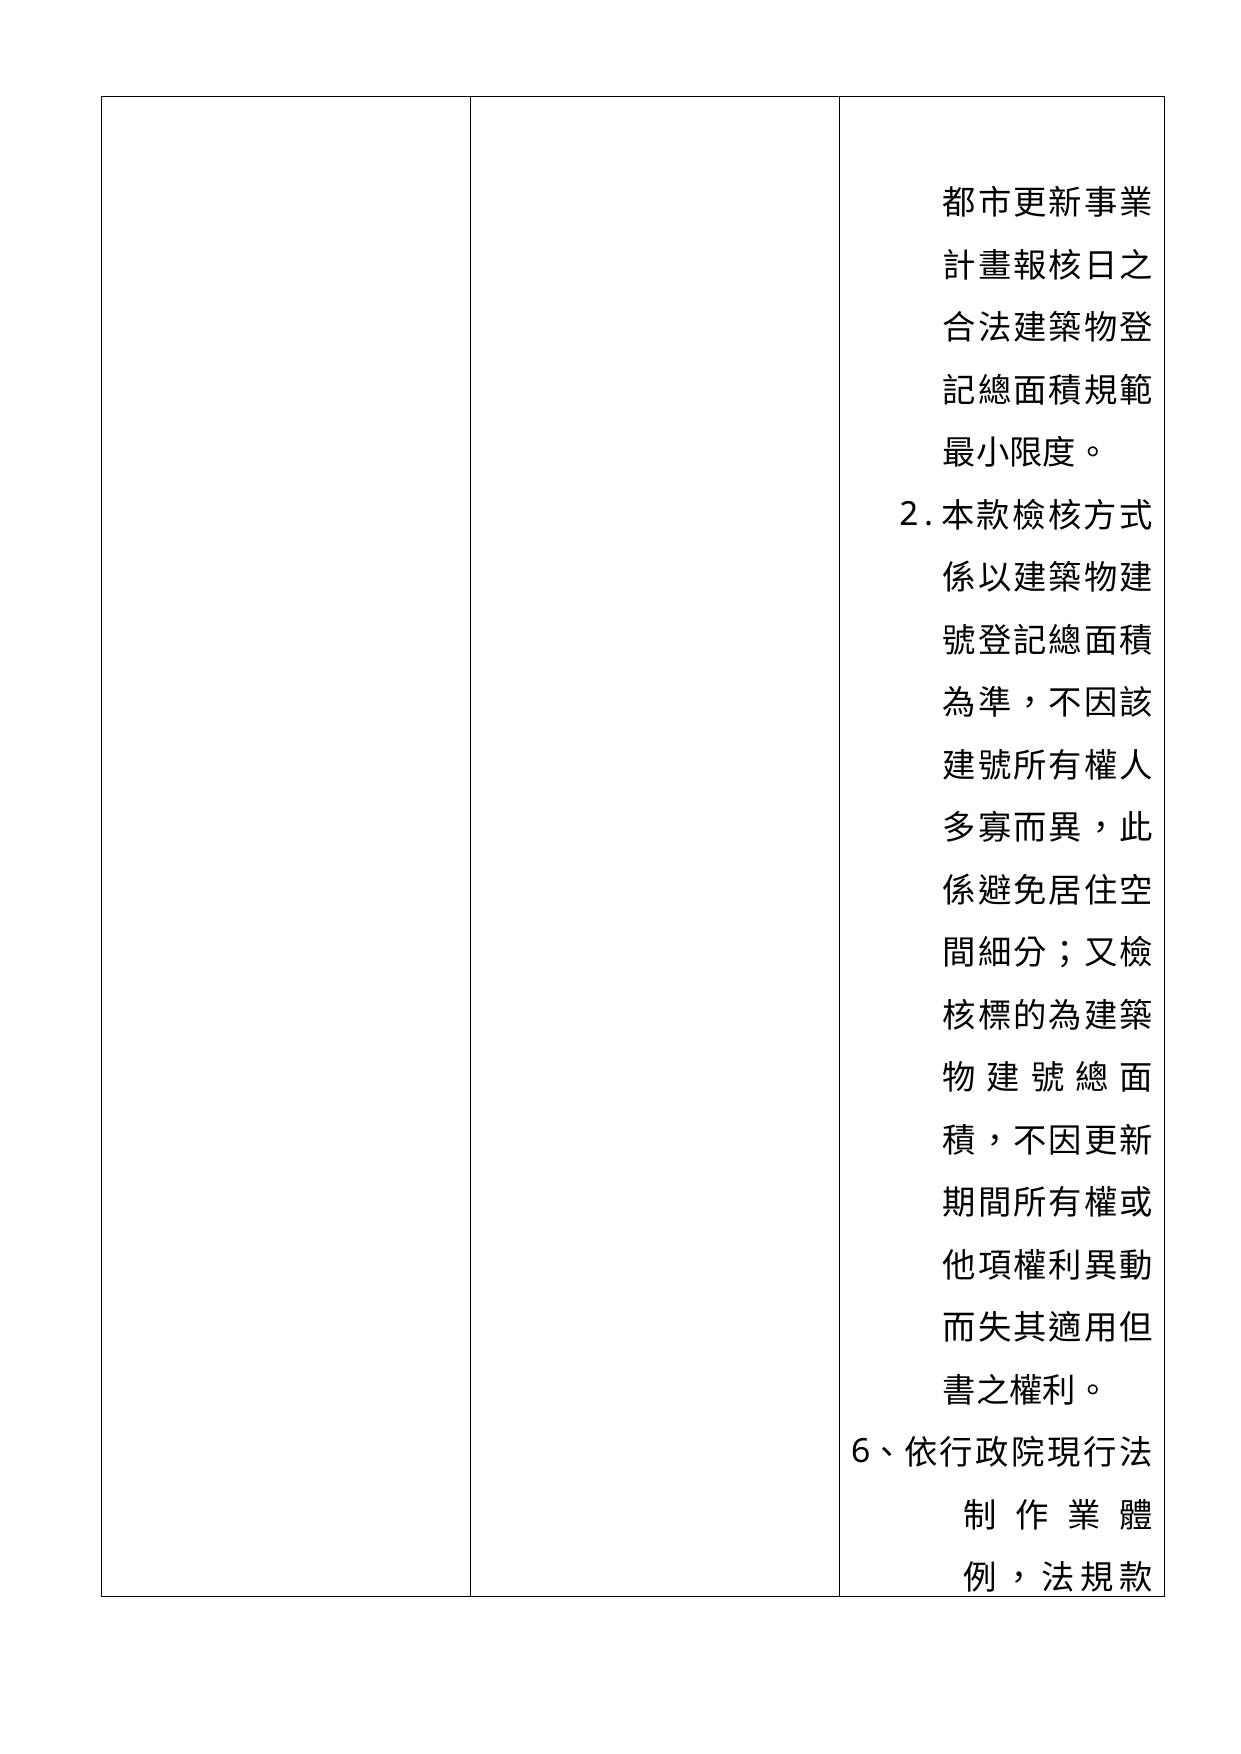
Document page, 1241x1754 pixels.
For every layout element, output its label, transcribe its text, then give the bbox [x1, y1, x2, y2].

table_cell 配合第二條規定修正「主管機關」等文字。 都市更新條例第三十條之條次已修正為第五十一條，爰修正相關文字。 本市實務上檢核權利變換最小分配面積單元基準時，係依權利變換後應分配之建築物登記總面積扣除雨遮、露臺及陽台面積後，是否符合不小於四十六平方公尺面積來進行檢核，並非依個案及相關考量因素訂定最小分配面積單元基準，且現行條文第二項內涵，即為前述最小分配面積單元基準之認定方式，爰將現條文第一項及第二項文字，合併為修正條文本文，以茲明確。 訂定最小分配面積單元基準，除依都市更新條例第五十一條規定執行共同負擔折價抵付機制，認定不能參與都市更新者外，亦關注市民更新後居住水準，維持住宅使用基礎之室內空間。 現行條文除整宅外，全市都市更新案一體適用不小於四十六平方公尺之規定，經檢討確實遇部分特殊情況時，有缺乏規劃設計彈性之情形，爰就下列情形予以彈性放寬： (一)實施者分配之建築物係本市都市更新處九十三年四月十五日北市都新事字第０九三三００四二七００號函釋且執行有案，實施者獲配部分非屬原住戶所有，尊重市場機制作適當規劃。 (二)社會住宅、公有職務宿舍： 1.社會住宅係指住宅法第三條所稱由政府興辦或獎勵民間興辦，專供出租之用之住宅及其必要附屬設施；公有職務宿舍係指各級政府機關為執行職務需要，供編制內或非編制內人員借用之宿舍。 2.社會住宅及公有職務宿舍有其主管機關設置基準法令，且其租、借用行為非屬長期居住，爰與自用住宅區別。 (三)分配之建築物作商業使用： 1.商業使用空間非屬本條立法原意保障之對象，考量原所有權人或他項權利人分回一樓店面空間有限，以及商用不動產使用效益，故有賦予彈性設計必要。 2.商業使用之使用組別依臺北市土地使用分區管制自治條例予以認定，並由市政府公告之。 (四)原建築物登記總面積小於四十六平方公尺： 1.原持有小面積房地之所有權人經共同負擔折價抵付後，其應分配價值未能負擔更新後室內不小於四十六平方公尺之建築單元而成為不能參與都市更新者，應予避免。為擴大原持有小面積房地之所有權人參與都市更新機會，另賦予設計彈性，以都市更新事業計畫報核日之合法建築物登記總面積規範最小限度。 2.本款檢核方式係以建築物建號登記總面積為準，不因該建號所有權人多寡而異，此係避免居住空間細分；又檢核標的為建築物建號總面積，不因更新期間所有權或他項權利異動而失其適用但書之權利。 依行政院現行法制作業體例，法規款次應於數字右方加具頓號，再接續規定內容，爰修正各款次之標點符號。 [840, 97, 1164, 1596]
table_cell [102, 97, 470, 1596]
table_cell [471, 97, 839, 1596]
